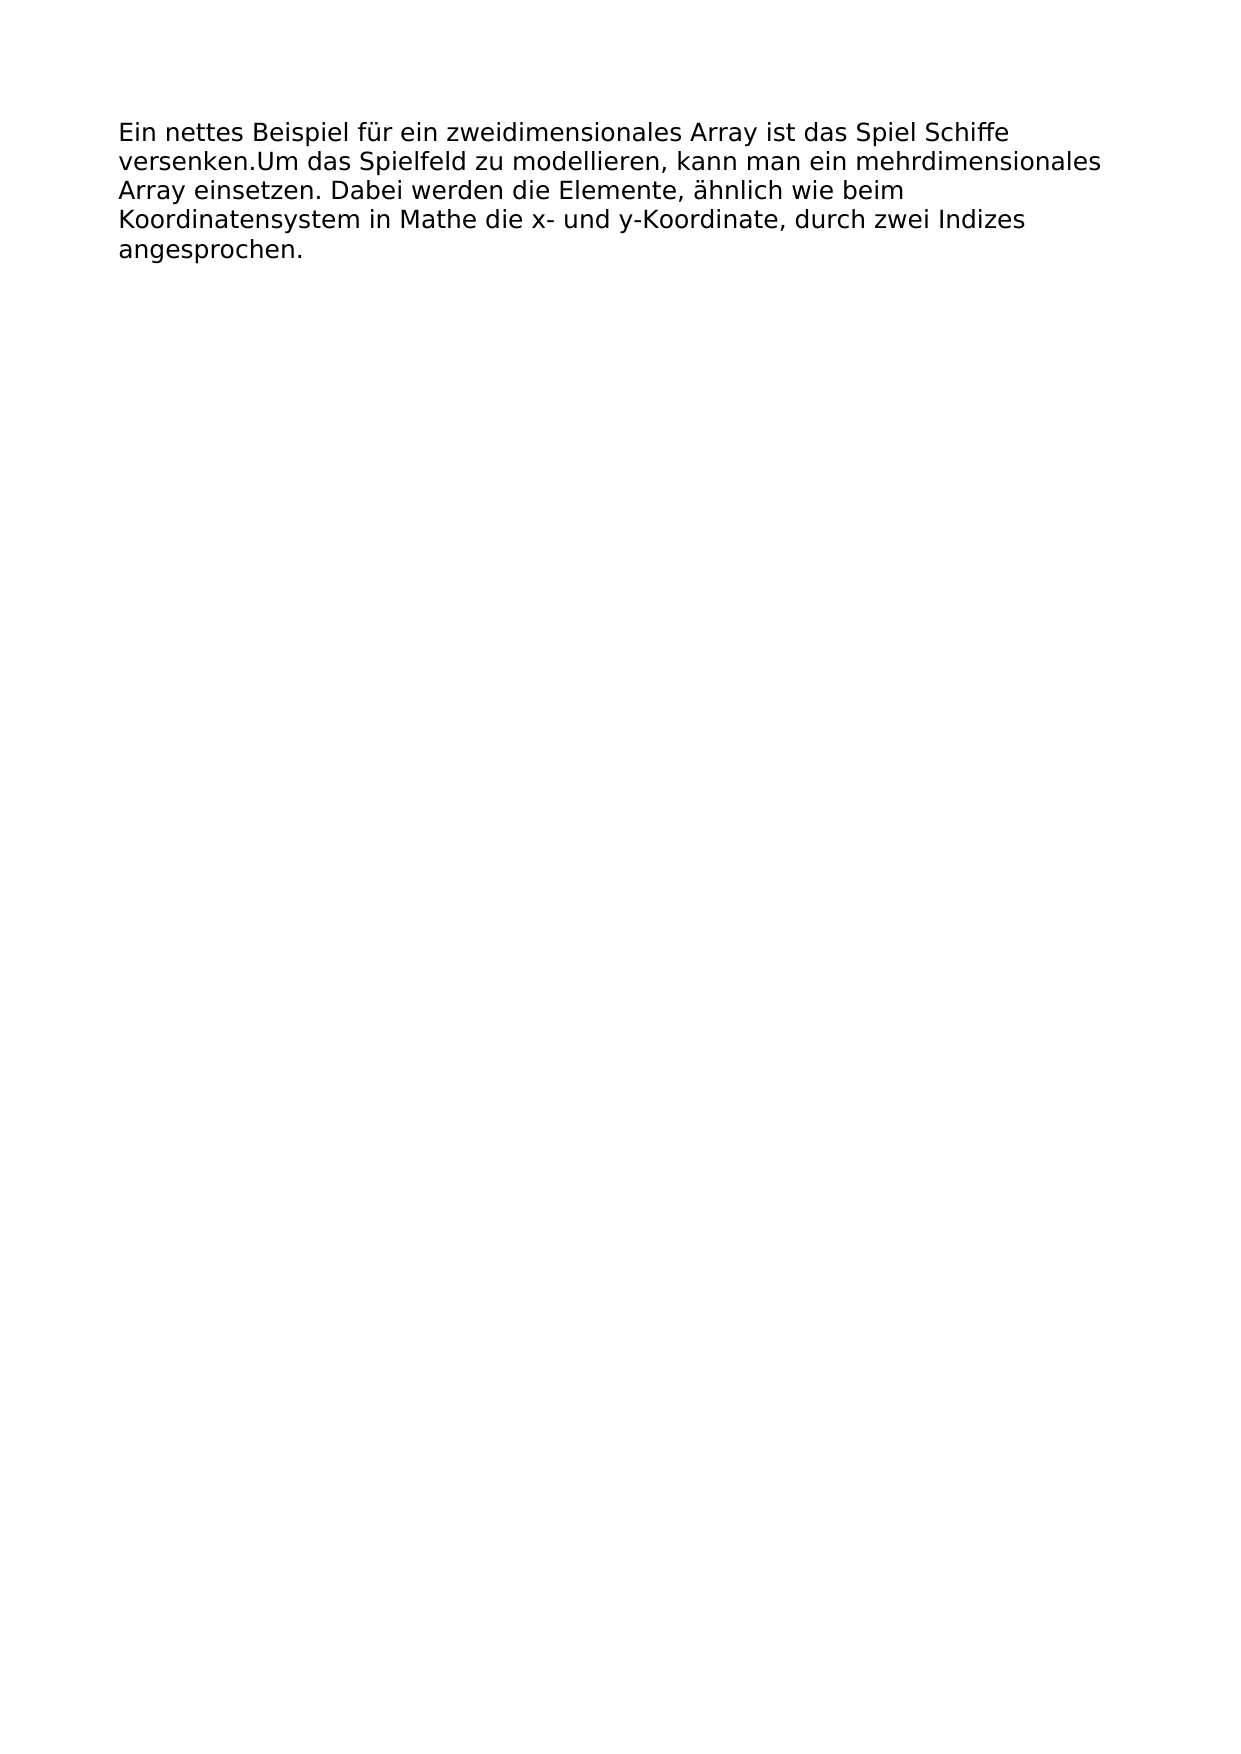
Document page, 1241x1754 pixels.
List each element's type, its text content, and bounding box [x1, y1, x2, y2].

text Ein nettes Beispiel für ein zweidimensionales Array ist das Spiel Schiffe versenken.Um das Spielfeld zu modellieren, kann man ein mehrdimensionales Array einsetzen. Dabei werden die Elemente, ähnlich wie beim Koordinatensystem in Mathe die x- und y-Koordinate, durch zwei Indizes angesprochen. [118, 118, 1122, 264]
